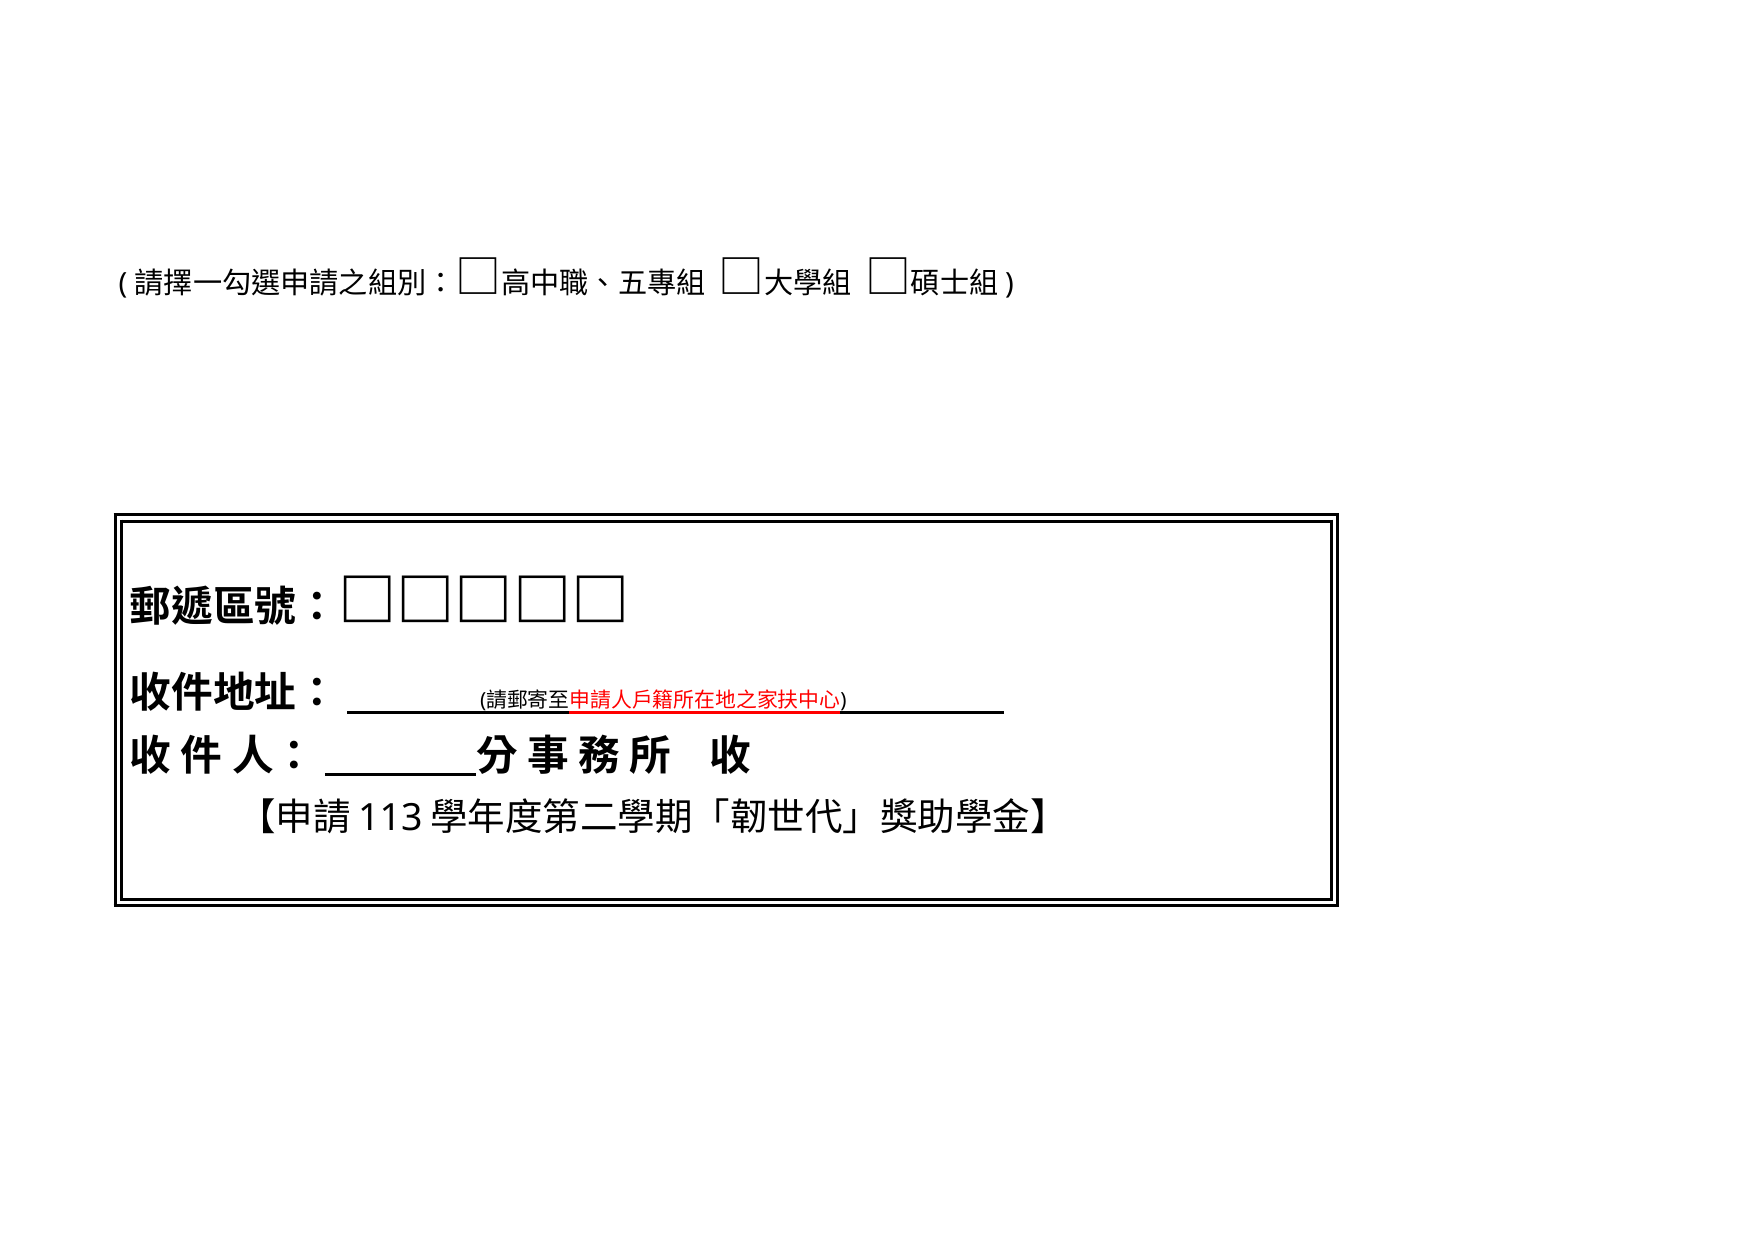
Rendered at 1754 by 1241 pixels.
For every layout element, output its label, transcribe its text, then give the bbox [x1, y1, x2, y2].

table_header 郵遞區號：□□□□□ 收件地址： (請郵寄至申請人戶籍所在地之家扶中心) 收 件 人： 分 事 務 所 收 【申請113學年度第二學期「韌世代」獎助學金】 [118, 516, 1334, 898]
text ( 請擇一勾選申請之組別：□高中職、五專組 □大學組 □碩士組 ) [118, 201, 1665, 326]
